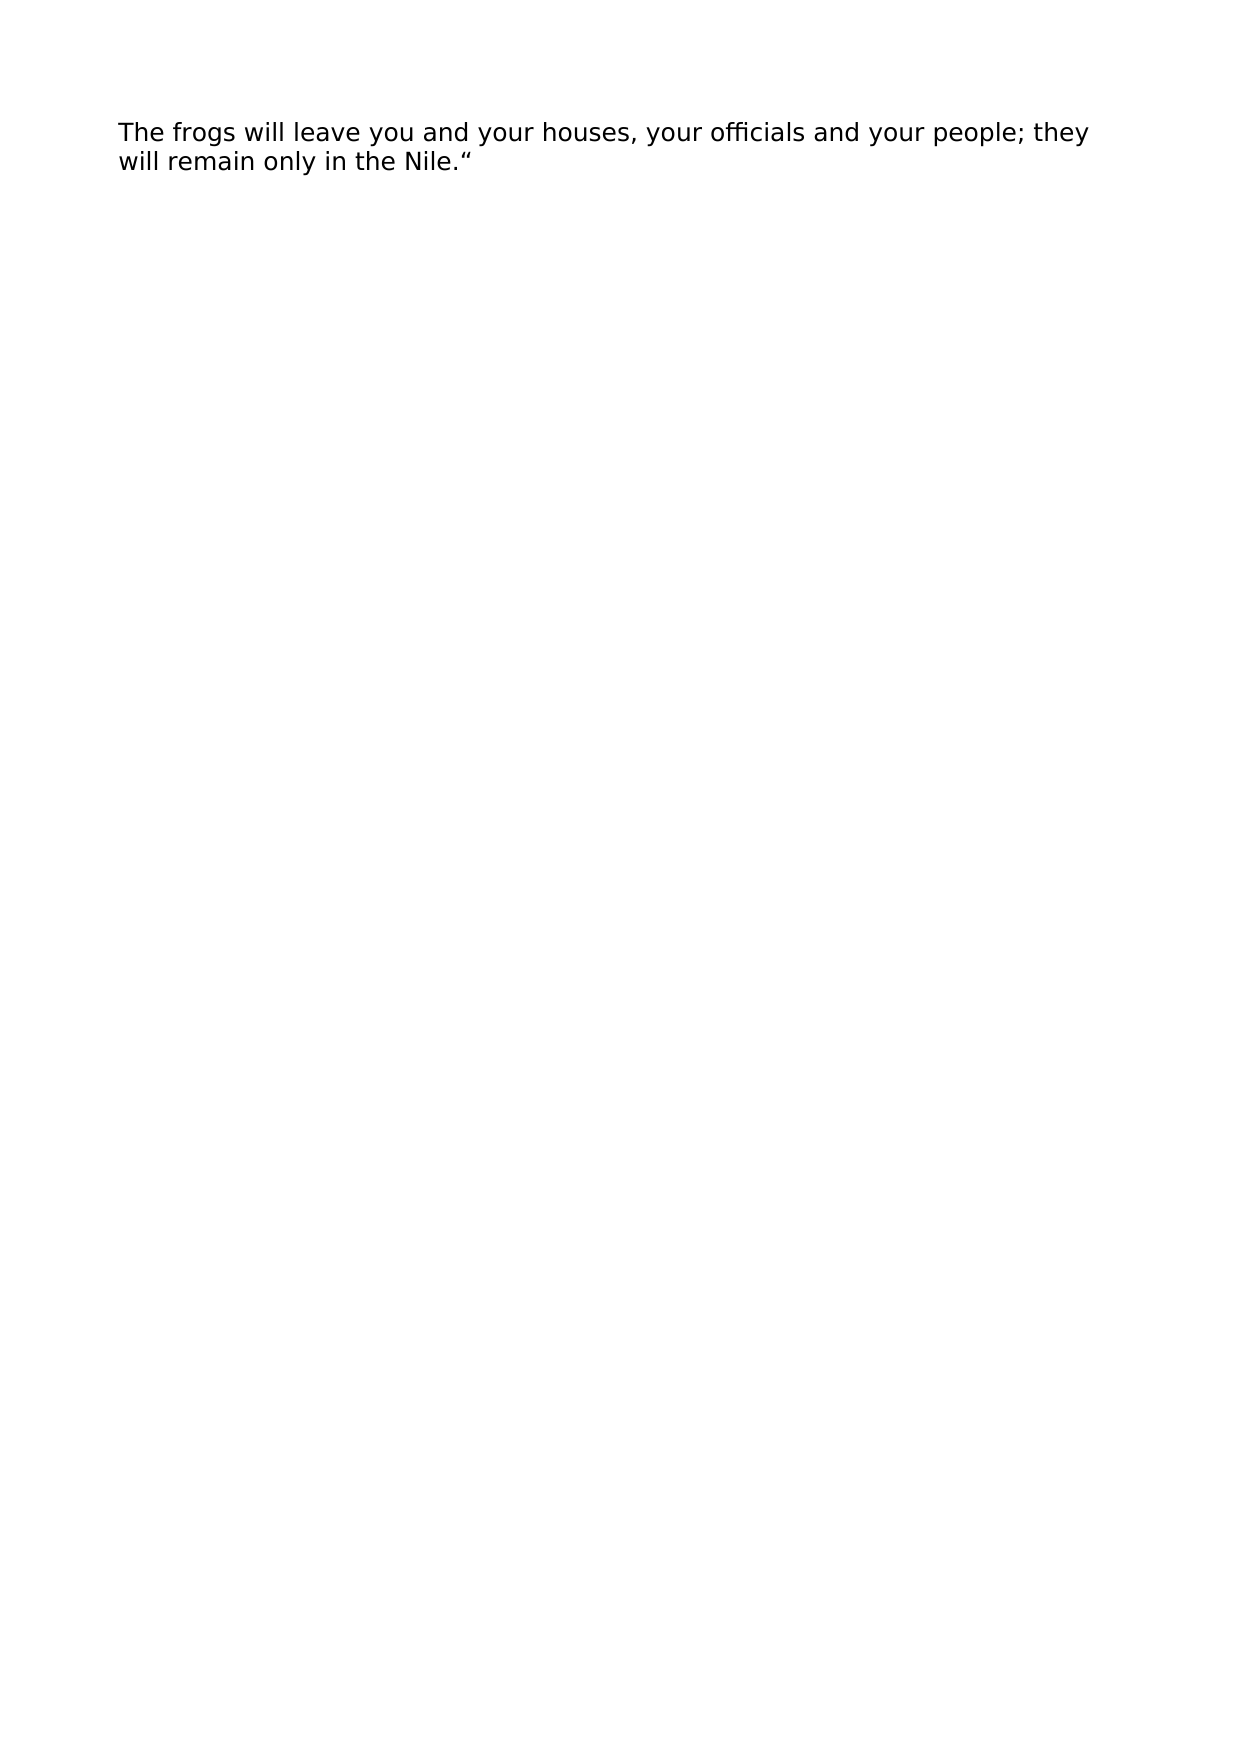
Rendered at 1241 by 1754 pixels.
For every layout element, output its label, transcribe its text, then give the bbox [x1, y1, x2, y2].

text The frogs will leave you and your houses, your officials and your people; they will remain only in the Nile.“ [118, 118, 1122, 176]
